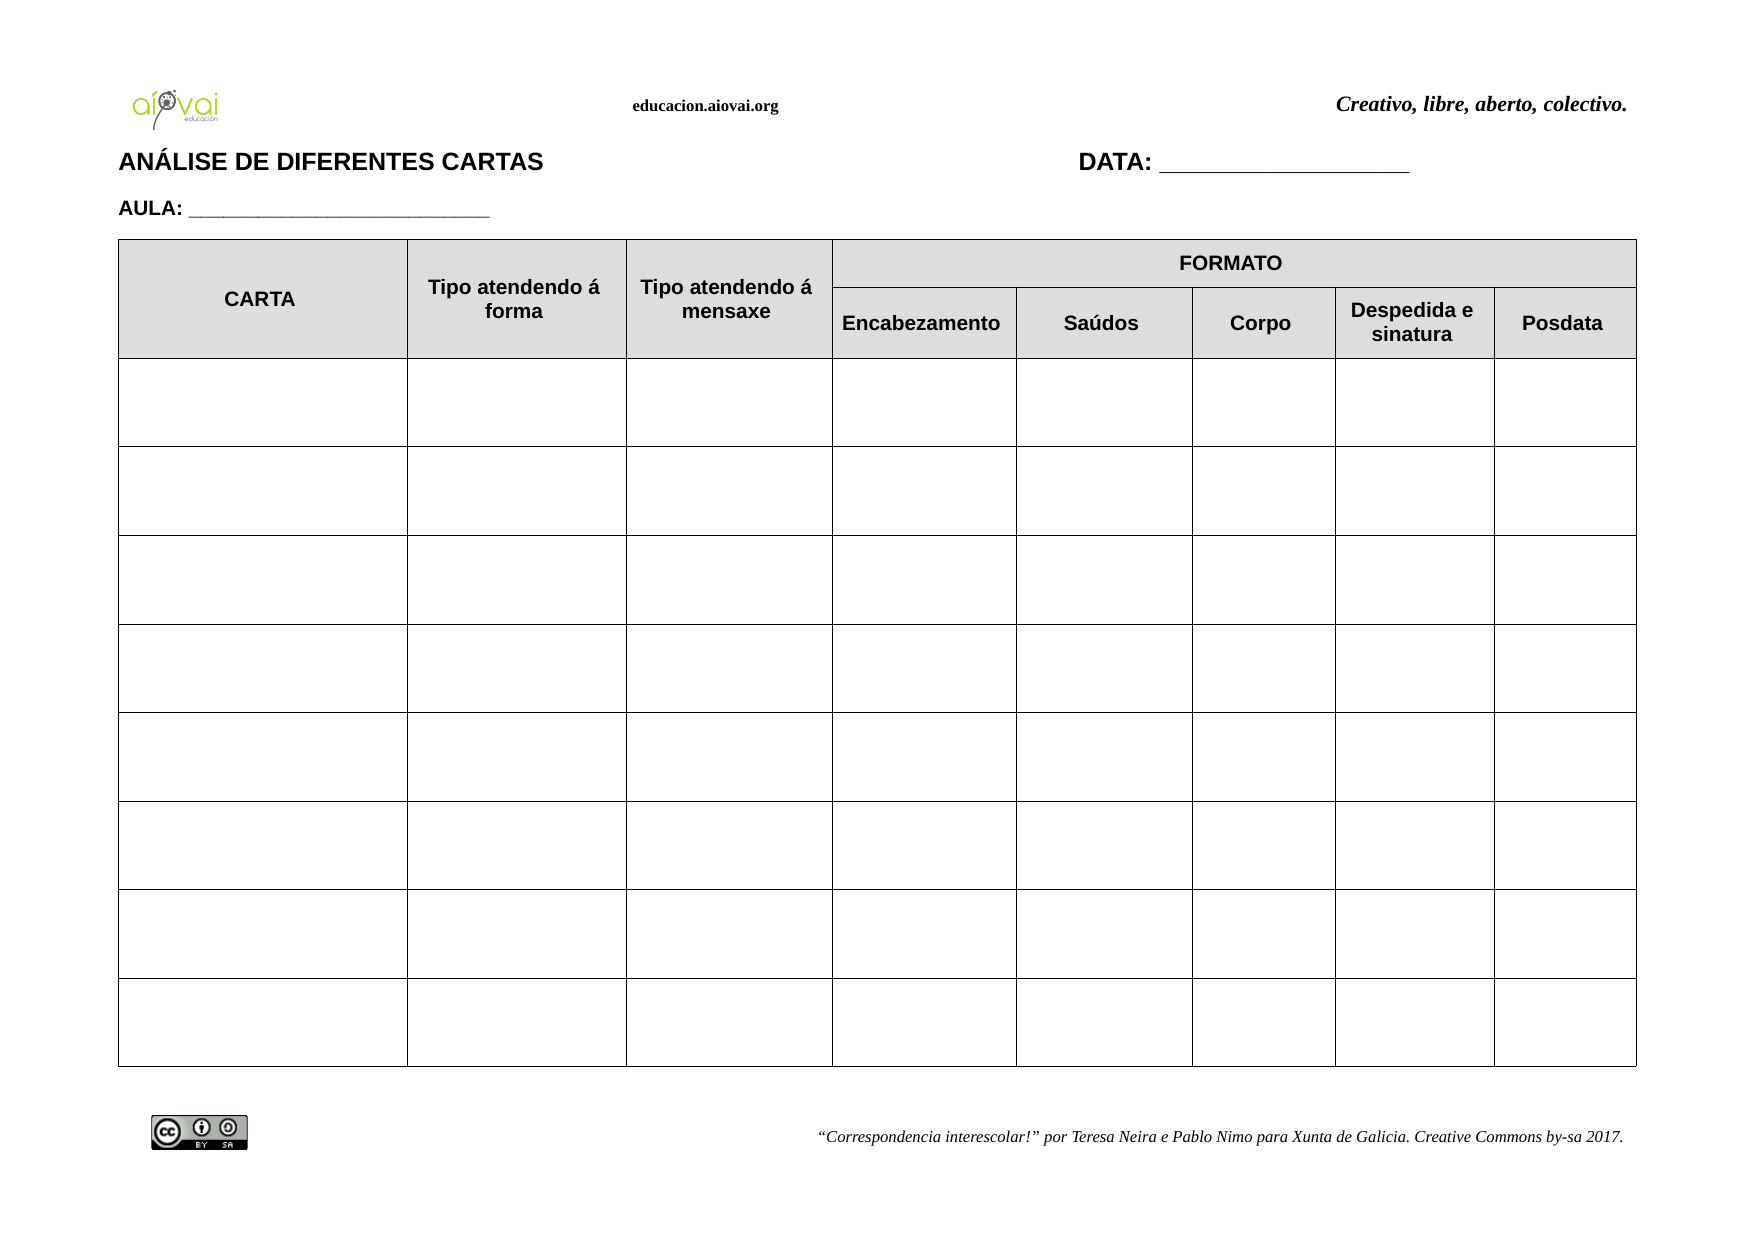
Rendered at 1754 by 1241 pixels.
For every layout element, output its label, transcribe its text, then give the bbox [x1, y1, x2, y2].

table_cell [1017, 890, 1192, 978]
table_cell [1017, 625, 1192, 712]
table_cell [119, 625, 407, 712]
table_header FORMATO [833, 240, 1636, 287]
table_cell [627, 536, 832, 623]
table_header Tipo atendendo á forma [408, 240, 626, 358]
picture [126, 79, 227, 130]
table_cell [408, 890, 626, 978]
table_cell [1193, 625, 1335, 712]
table_cell [1495, 802, 1636, 889]
table_cell [627, 713, 832, 801]
table_cell [1336, 536, 1494, 623]
table_cell [1017, 447, 1192, 535]
table_cell [1495, 625, 1636, 712]
table_cell [408, 625, 626, 712]
table_cell [408, 536, 626, 623]
table_cell [1495, 890, 1636, 978]
table_cell [1336, 625, 1494, 712]
table_cell [1017, 713, 1192, 801]
table_cell [833, 979, 1016, 1066]
table_cell [408, 713, 626, 801]
table_cell [1336, 890, 1494, 978]
table_cell [1193, 979, 1335, 1066]
table_cell [119, 447, 407, 535]
table_cell [1336, 359, 1494, 446]
table_cell [833, 625, 1016, 712]
table_cell [833, 359, 1016, 446]
table_cell [1017, 359, 1192, 446]
table_cell [627, 979, 832, 1066]
table_cell [627, 447, 832, 535]
table_cell [833, 713, 1016, 801]
table_cell [833, 447, 1016, 535]
table_cell [1495, 359, 1636, 446]
table_cell [627, 890, 832, 978]
table_cell [1193, 359, 1335, 446]
table_cell [119, 802, 407, 889]
table_cell [119, 979, 407, 1066]
table_cell [627, 625, 832, 712]
table_cell [119, 890, 407, 978]
table_cell [1495, 447, 1636, 535]
text AULA: __________________________ [118, 196, 1630, 220]
table_cell [1495, 713, 1636, 801]
table_cell [627, 802, 832, 889]
table_cell [833, 890, 1016, 978]
table_cell Saúdos [1017, 288, 1192, 358]
table_cell [1336, 713, 1494, 801]
table_cell [1495, 979, 1636, 1066]
table_cell [1017, 802, 1192, 889]
table_header CARTA [119, 240, 407, 358]
table_cell Encabezamento [833, 288, 1016, 358]
table_cell [1193, 447, 1335, 535]
table_cell [1193, 536, 1335, 623]
table_cell [1336, 802, 1494, 889]
table_cell [1495, 536, 1636, 623]
table_cell [1336, 447, 1494, 535]
table_cell [627, 359, 832, 446]
table_cell [1336, 979, 1494, 1066]
table_cell [408, 359, 626, 446]
table_cell Corpo [1193, 288, 1335, 358]
table_cell [833, 802, 1016, 889]
table_cell [1017, 536, 1192, 623]
table_cell [833, 536, 1016, 623]
table_header Tipo atendendo á mensaxe [627, 240, 832, 358]
picture [151, 1115, 248, 1150]
table_cell [119, 359, 407, 446]
table_cell [119, 713, 407, 801]
table_cell [408, 979, 626, 1066]
table_cell [408, 447, 626, 535]
text ANÁLISE DE DIFERENTES CARTAS DATA: __________________ [118, 147, 1630, 176]
table_cell Despedida e sinatura [1336, 288, 1494, 358]
table_cell [1017, 979, 1192, 1066]
table_cell [119, 536, 407, 623]
table_cell [1193, 713, 1335, 801]
table_cell [1193, 802, 1335, 889]
table_cell [1193, 890, 1335, 978]
table_cell [408, 802, 626, 889]
table_cell Posdata [1495, 288, 1636, 358]
